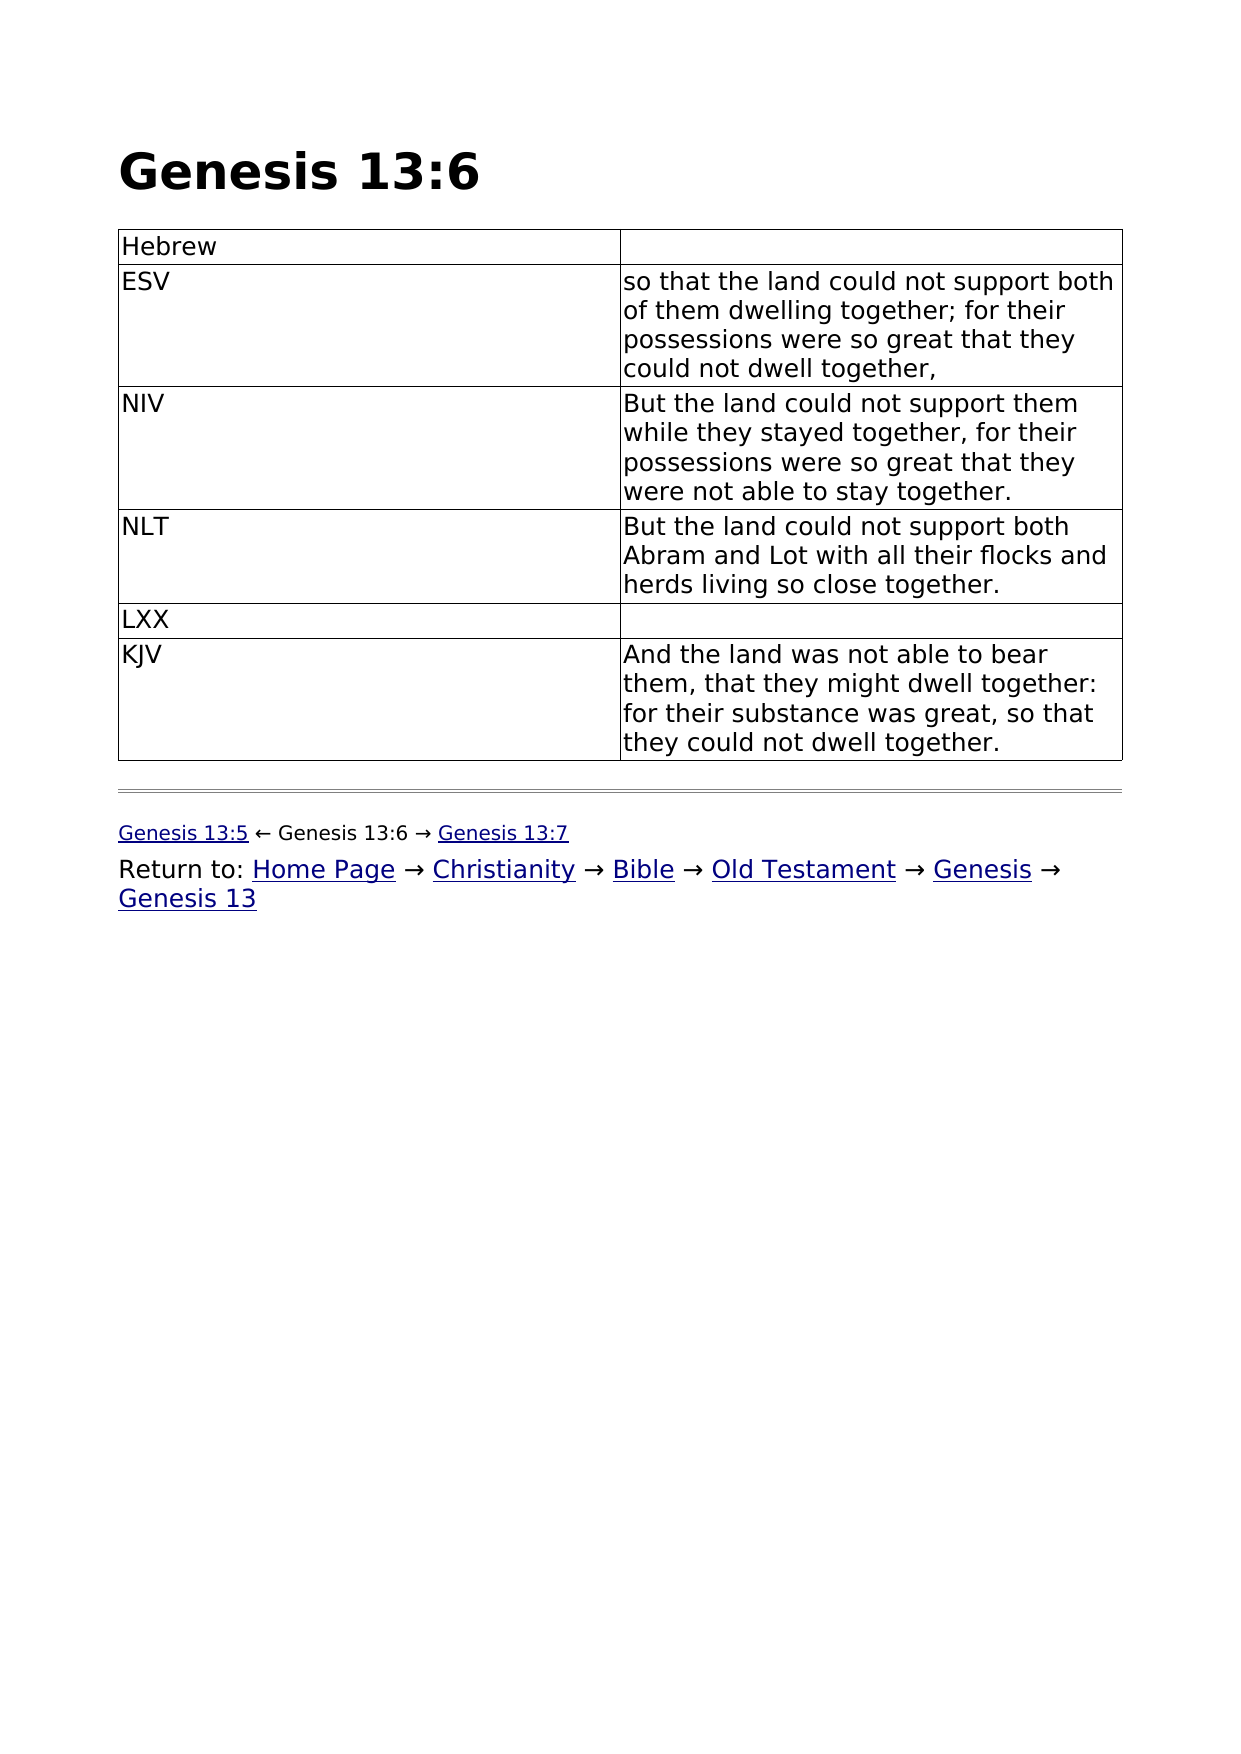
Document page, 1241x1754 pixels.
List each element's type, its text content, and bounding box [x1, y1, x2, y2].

table_header [621, 230, 1122, 264]
text Genesis 13:5 ← Genesis 13:6 → Genesis 13:7 [118, 821, 1122, 855]
table_cell NIV [119, 387, 620, 509]
table_cell [621, 604, 1122, 637]
subtitle Genesis 13:6 [118, 143, 1122, 201]
table_cell LXX [119, 604, 620, 637]
table_cell KJV [119, 639, 620, 760]
table_cell NLT [119, 510, 620, 602]
table_cell But the land could not support them while they stayed together, for their possessions were so great that they were not able to stay together. [621, 387, 1122, 509]
table_cell And the land was not able to bear them, that they might dwell together: for their substance was great, so that they could not dwell together. [621, 639, 1122, 760]
text Return to: Home Page → Christianity → Bible → Old Testament → Genesis → Genesis 13 [118, 855, 1122, 914]
table_cell But the land could not support both Abram and Lot with all their flocks and herds living so close together. [621, 510, 1122, 602]
table_header Hebrew [119, 230, 620, 264]
table_cell so that the land could not support both of them dwelling together; for their possessions were so great that they could not dwell together, [621, 265, 1122, 386]
table_cell ESV [119, 265, 620, 386]
